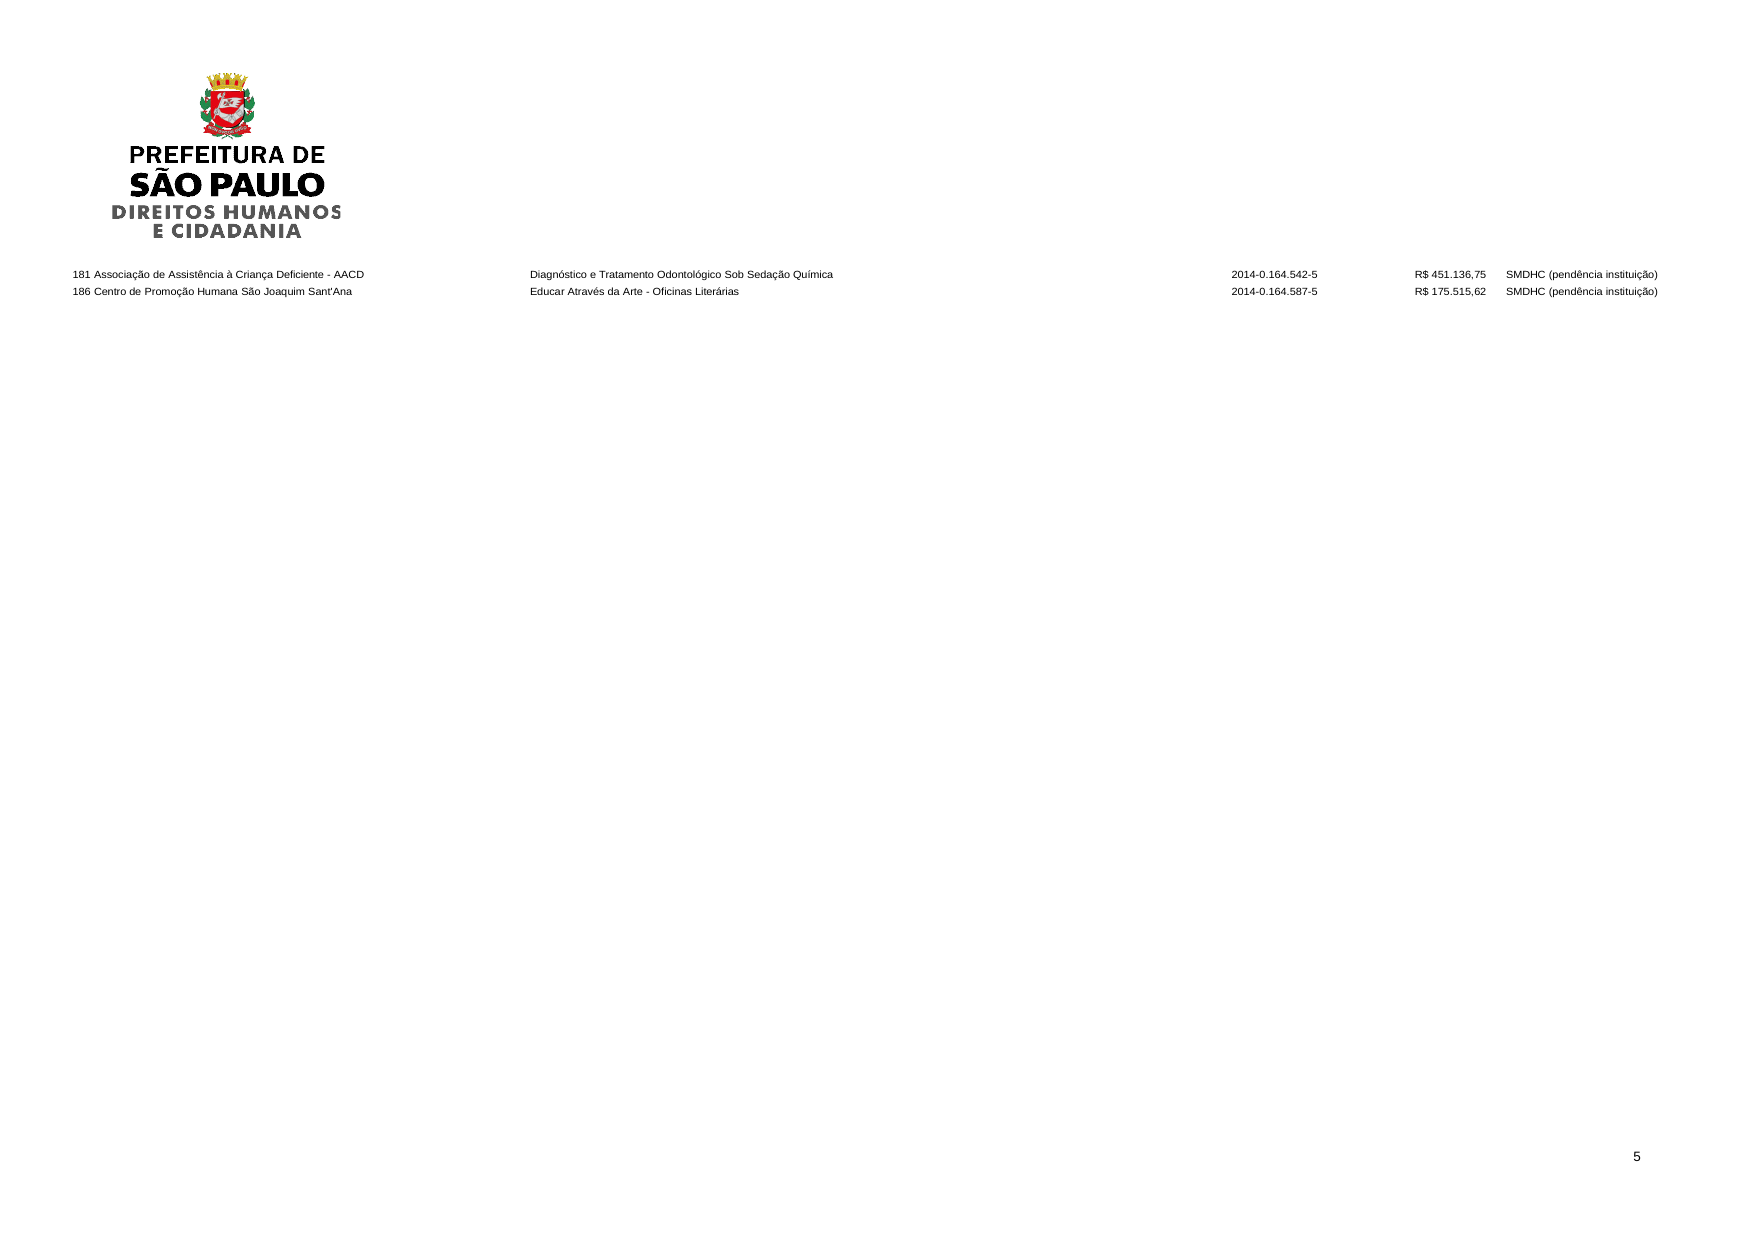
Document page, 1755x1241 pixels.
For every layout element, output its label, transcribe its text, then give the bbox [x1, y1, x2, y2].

table_cell 2014-0.164.542-5 [1208, 267, 1355, 284]
table_cell Educar Através da Arte - Oficinas Literárias [498, 284, 1208, 306]
table_cell 181 Associação de Assistência à Criança Deficiente - AACD [41, 267, 498, 284]
table_cell Diagnóstico e Tratamento Odontológico Sob Sedação Química [498, 267, 1208, 284]
table_cell R$ 175.515,62 [1355, 284, 1492, 306]
table_cell 2014-0.164.587-5 [1208, 284, 1355, 306]
table_cell 186 Centro de Promoção Humana São Joaquim Sant'Ana [41, 284, 498, 306]
table_cell R$ 451.136,75 [1355, 267, 1492, 284]
table_cell SMDHC (pendência instituição) [1492, 284, 1674, 306]
table_cell SMDHC (pendência instituição) [1492, 267, 1674, 284]
